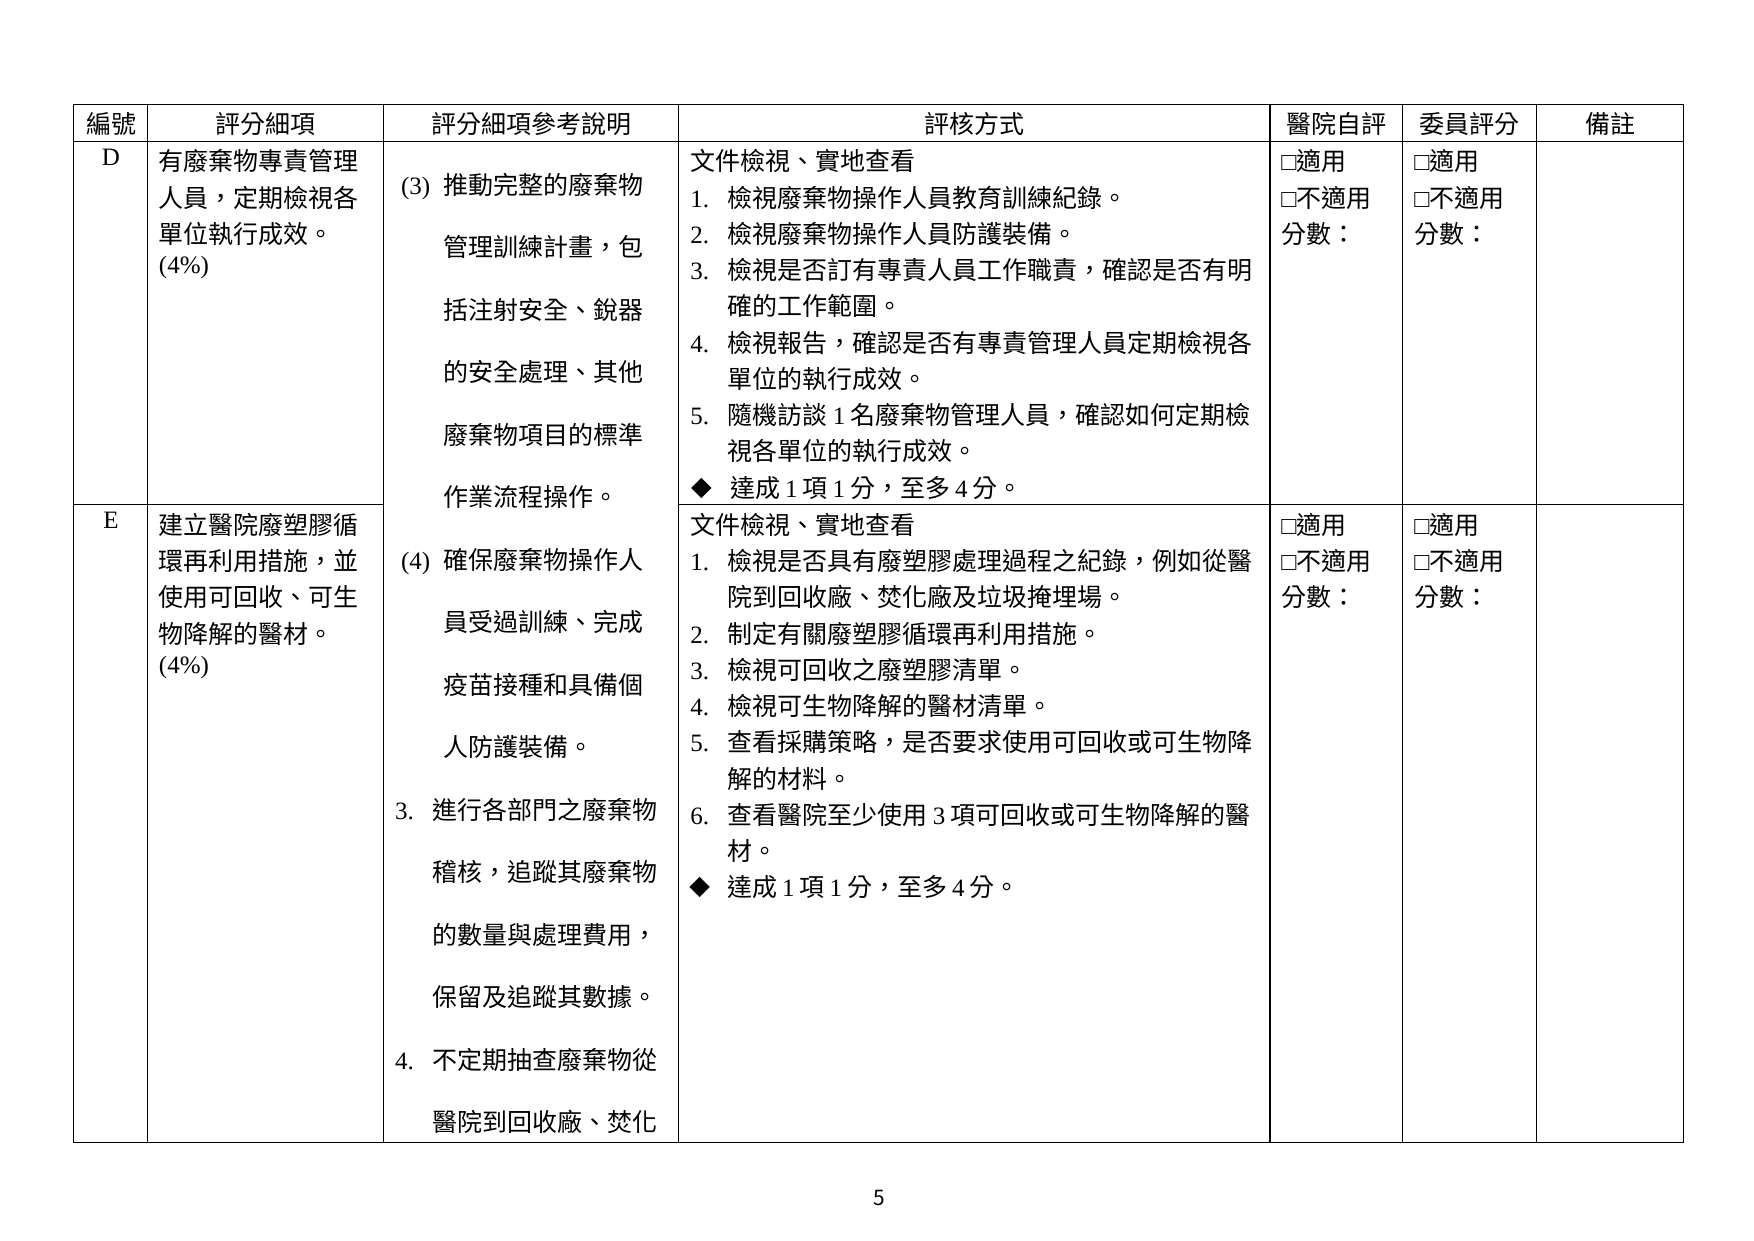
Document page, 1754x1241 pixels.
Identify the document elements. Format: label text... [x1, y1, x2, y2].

table_header 評分細項參考說明 [384, 105, 678, 141]
table_cell □適用 □不適用 分數： [1271, 142, 1402, 504]
table_cell D [74, 142, 147, 504]
table_header 評核方式 [679, 105, 1269, 141]
table_cell 訂定執行廢棄物減碳KPI。 訂定廢棄物管理、回收及再利用執行措施，例如： 推動有利環保或綠色採購措施，避免購買有毒物質，例如汞、聚氯乙烯和不必要的拋棄式產品。 執行廢棄物減量計畫，從源頭進行廢棄物分類並啟動無害廢棄物的回收。 推動完整的廢棄物管理訓練計畫，包括注射安全、銳器的安全處理、其他廢棄物項目的標準作業流程操作。 確保廢棄物操作人員受過訓練、完成疫苗接種和具備個人防護裝備。 進行各部門之廢棄物稽核，追蹤其廢棄物的數量與處理費用，保留及追蹤其數據。 不定期抽查廢棄物從醫院到回收廠、焚化廠及垃圾掩埋場之處理過程。 [384, 142, 678, 1142]
table_header 編號 [74, 105, 147, 141]
table_cell E [74, 505, 147, 1142]
table_cell [1537, 142, 1683, 504]
table_cell □適用 □不適用 分數： [1271, 505, 1402, 1142]
table_cell 文件檢視、實地查看 檢視廢棄物操作人員教育訓練紀錄。 檢視廢棄物操作人員防護裝備。 檢視是否訂有專責人員工作職責，確認是否有明確的工作範圍。 檢視報告，確認是否有專責管理人員定期檢視各單位的執行成效。 隨機訪談1名廢棄物管理人員，確認如何定期檢視各單位的執行成效。 達成1項1分，至多4分。 [679, 142, 1269, 504]
table_cell 文件檢視、實地查看 檢視是否具有廢塑膠處理過程之紀錄，例如從醫院到回收廠、焚化廠及垃圾掩埋場。 制定有關廢塑膠循環再利用措施。 檢視可回收之廢塑膠清單。 檢視可生物降解的醫材清單。 查看採購策略，是否要求使用可回收或可生物降解的材料。 查看醫院至少使用3項可回收或可生物降解的醫材。 達成1項1分，至多4分。 [679, 505, 1269, 1142]
table_header 醫院自評 [1271, 105, 1402, 141]
table_cell [1537, 505, 1683, 1142]
table_cell 建立醫院廢塑膠循環再利用措施，並使用可回收、可生物降解的醫材。(4%) [148, 505, 383, 1142]
table_header 評分細項 [148, 105, 383, 141]
table_cell 有廢棄物專責管理人員，定期檢視各單位執行成效。(4%) [148, 142, 383, 504]
table_cell □適用 □不適用 分數： [1403, 505, 1536, 1142]
table_header 備註 [1537, 105, 1683, 141]
table_header 委員評分 [1403, 105, 1536, 141]
table_cell □適用 □不適用 分數： [1403, 142, 1536, 504]
